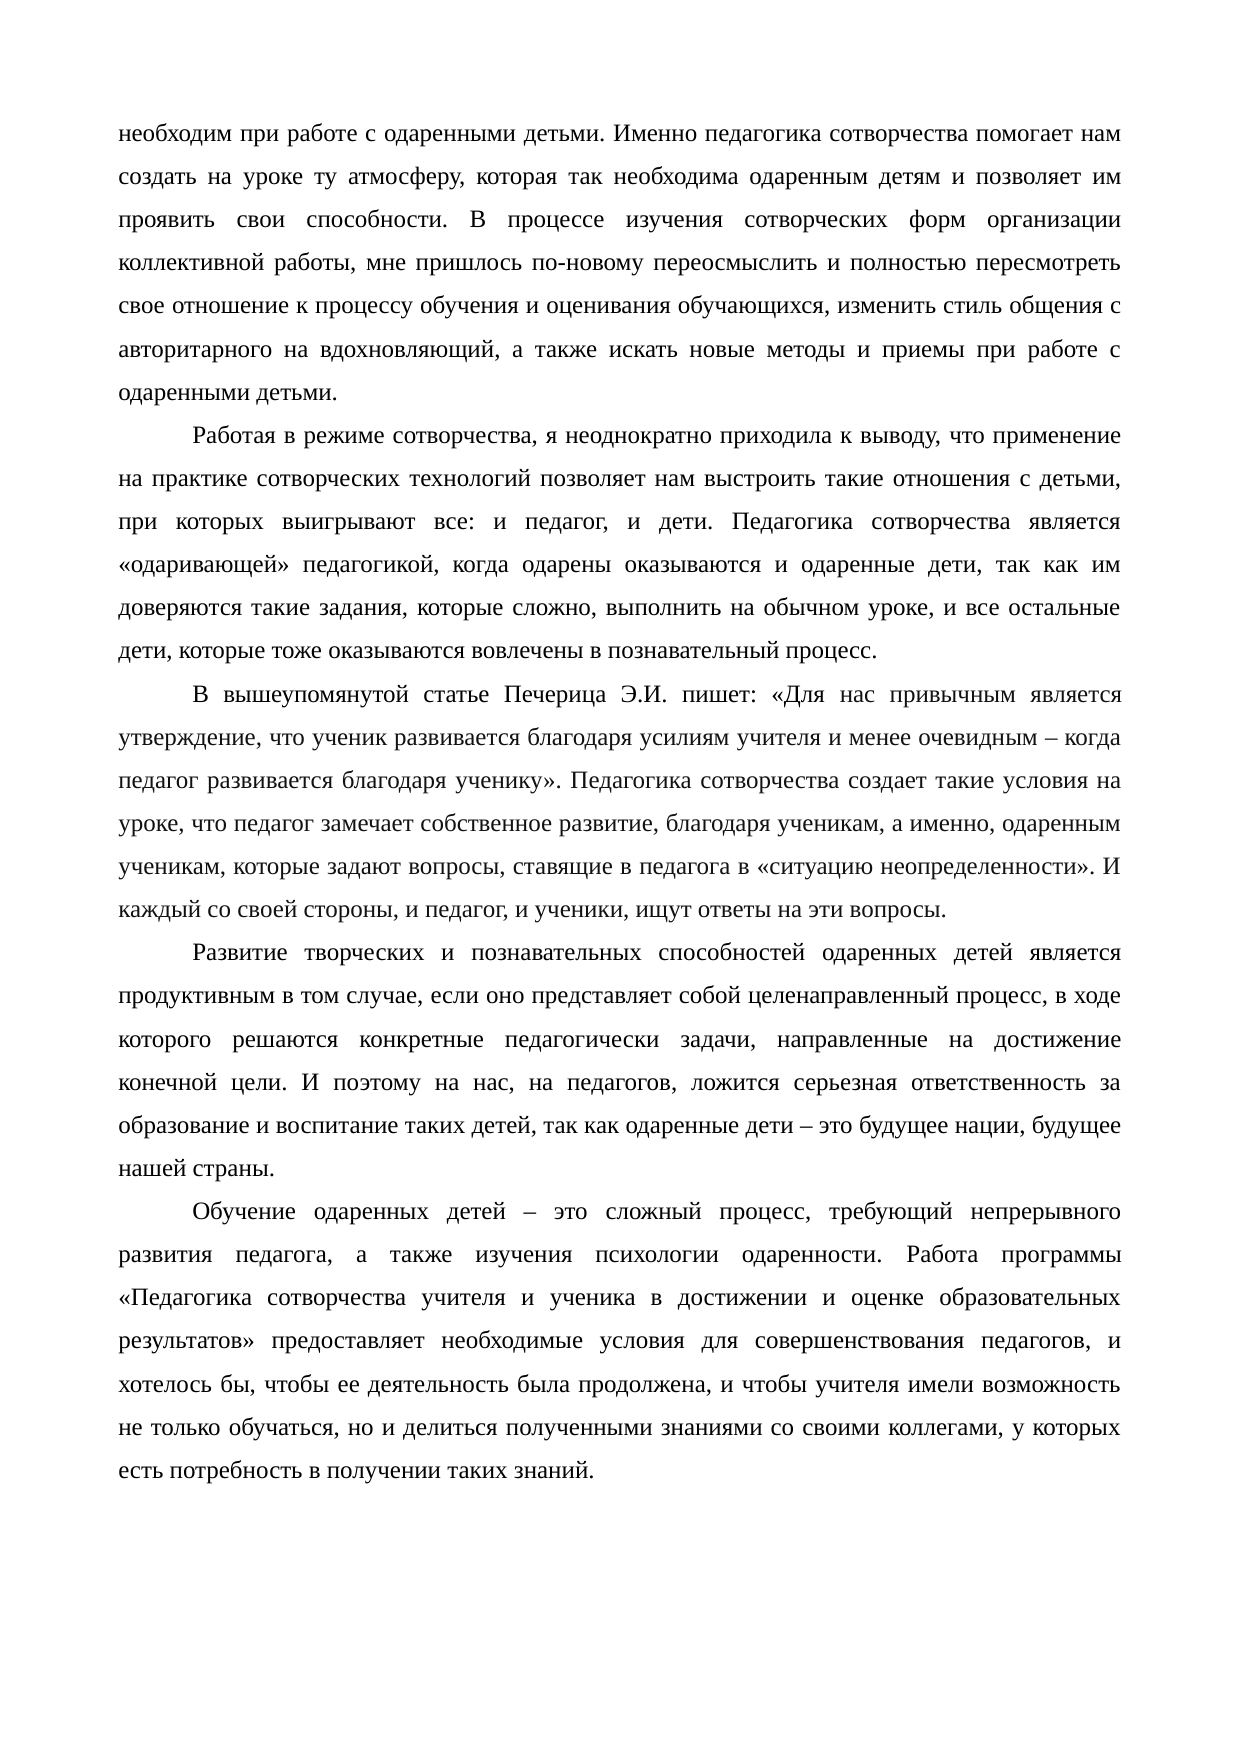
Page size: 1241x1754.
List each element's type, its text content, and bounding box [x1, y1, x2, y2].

text В вышеупомянутой статье Печерица Э.И. пишет: «Для нас привычным является утверждение, что ученик развивается благодаря усилиям учителя и менее очевидным – когда педагог развивается благодаря ученику». Педагогика сотворчества создает такие условия на уроке, что педагог замечает собственное развитие, благодаря ученикам, а именно, одаренным ученикам, которые задают вопросы, ставящие в педагога в «ситуацию неопределенности». И каждый со своей стороны, и педагог, и ученики, ищут ответы на эти вопросы. [118, 679, 1122, 923]
text Обучение одаренных детей – это сложный процесс, требующий непрерывного развития педагога, а также изучения психологии одаренности. Работа программы «Педагогика сотворчества учителя и ученика в достижении и оценке образовательных результатов» предоставляет необходимые условия для совершенствования педагогов, и хотелось бы, чтобы ее деятельность была продолжена, и чтобы учителя имели возможность не только обучаться, но и делиться полученными знаниями со своими коллегами, у которых есть потребность в получении таких знаний. [118, 1196, 1122, 1484]
text необходим при работе с одаренными детьми. Именно педагогика сотворчества помогает нам создать на уроке ту атмосферу, которая так необходима одаренным детям и позволяет им проявить свои способности. В процессе изучения сотворческих форм организации коллективной работы, мне пришлось по-новому переосмыслить и полностью пересмотреть свое отношение к процессу обучения и оценивания обучающихся, изменить стиль общения с авторитарного на вдохновляющий, а также искать новые методы и приемы при работе с одаренными детьми. [118, 118, 1122, 406]
text Развитие творческих и познавательных способностей одаренных детей является продуктивным в том случае, если оно представляет собой целенаправленный процесс, в ходе которого решаются конкретные педагогически задачи, направленные на достижение конечной цели. И поэтому на нас, на педагогов, ложится серьезная ответственность за образование и воспитание таких детей, так как одаренные дети – это будущее нации, будущее нашей страны. [118, 937, 1122, 1182]
text Работая в режиме сотворчества, я неоднократно приходила к выводу, что применение на практике сотворческих технологий позволяет нам выстроить такие отношения с детьми, при которых выигрывают все: и педагог, и дети. Педагогика сотворчества является «одаривающей» педагогикой, когда одарены оказываются и одаренные дети, так как им доверяются такие задания, которые сложно, выполнить на обычном уроке, и все остальные дети, которые тоже оказываются вовлечены в познавательный процесс. [118, 420, 1122, 664]
